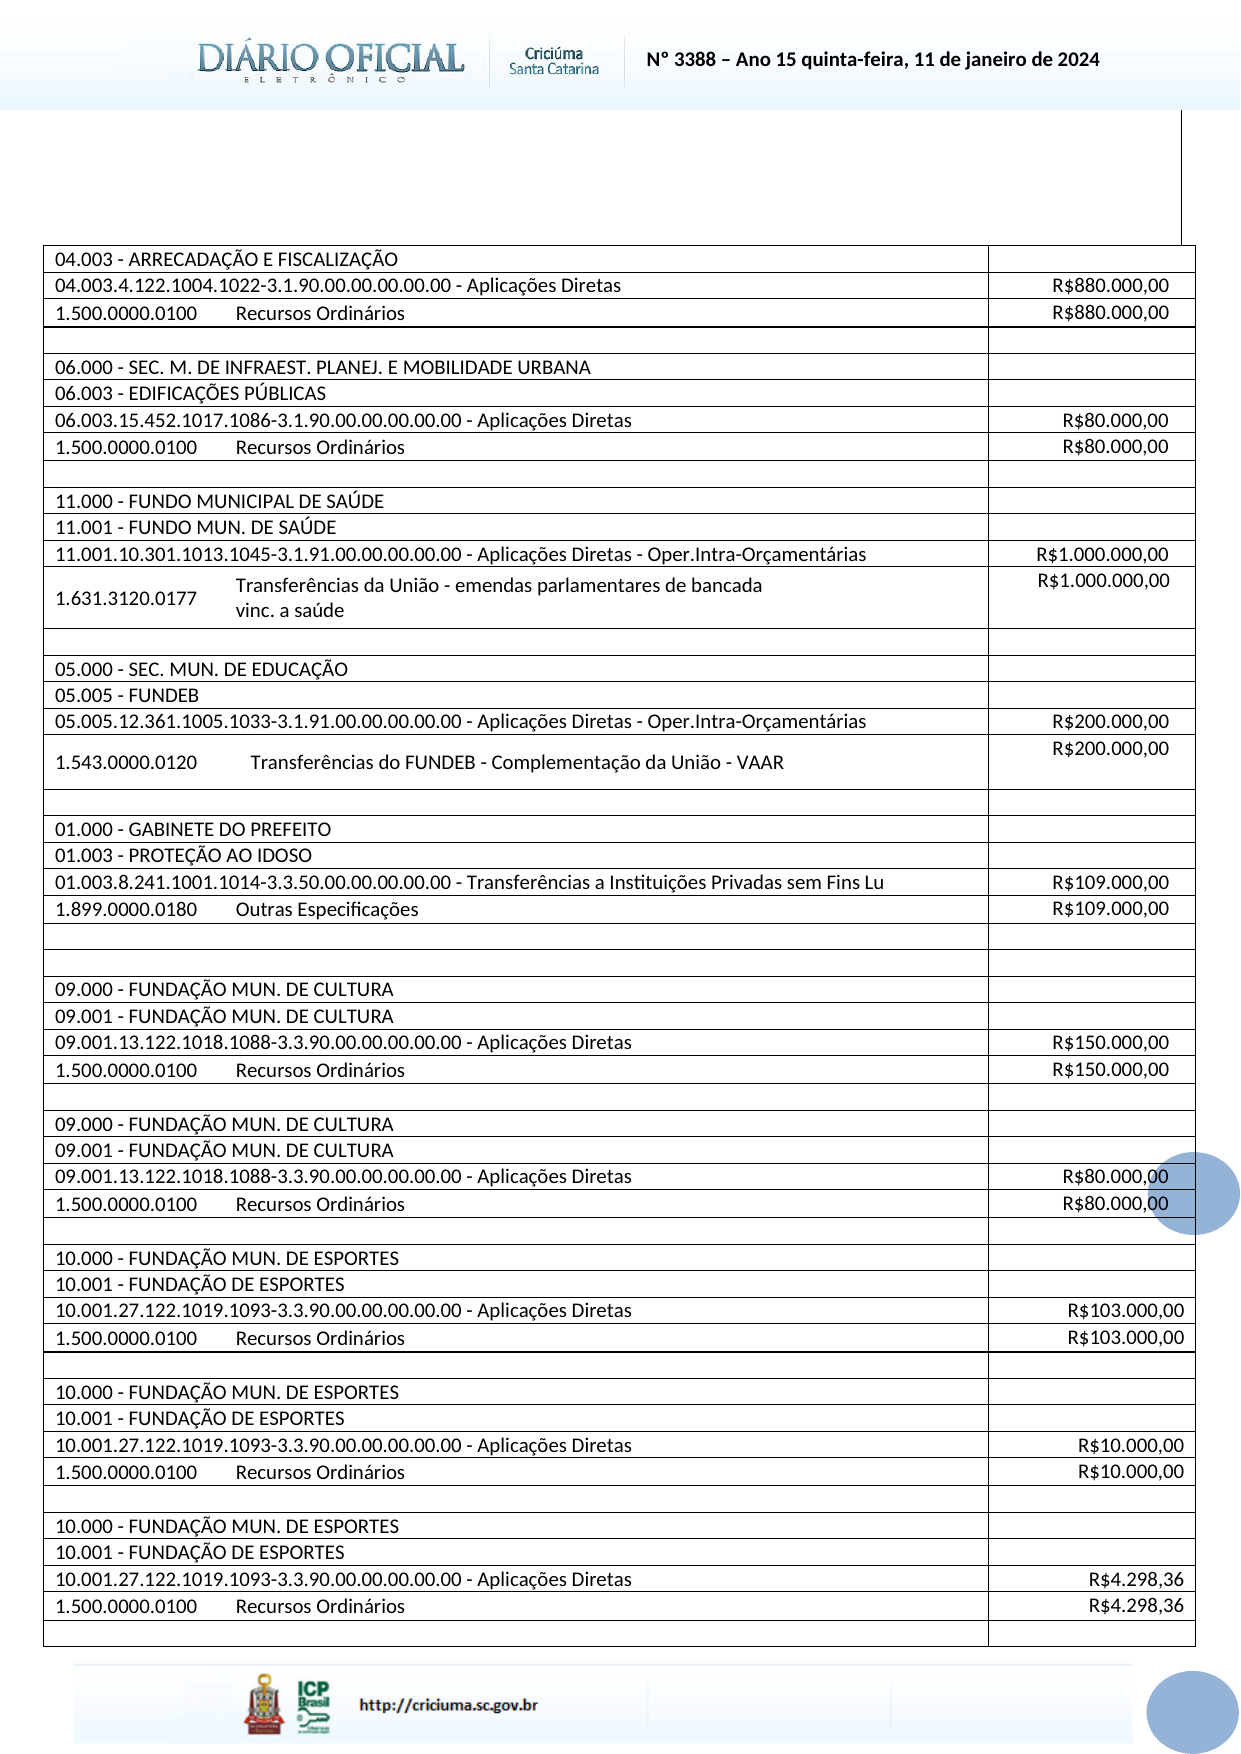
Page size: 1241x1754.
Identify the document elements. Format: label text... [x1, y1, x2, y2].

table_header Transferências do FUNDEB - Complementação da União - VAAR [250, 735, 785, 788]
table_cell [44, 950, 988, 976]
table_cell [44, 1218, 988, 1244]
table_cell 09.000 - FUNDAÇÃO MUN. DE CULTURA [44, 977, 988, 1002]
table_cell [785, 896, 988, 923]
table_cell [785, 1592, 988, 1619]
table_cell R$880.000,00 [989, 273, 1195, 298]
table_cell [989, 1486, 1195, 1512]
table_cell [44, 790, 988, 815]
table_cell R$880.000,00 [989, 299, 1195, 326]
table_cell [989, 924, 1195, 949]
table_cell [44, 1324, 55, 1351]
table_cell R$80.000,00 [989, 1190, 1155, 1217]
table_cell [989, 1513, 1195, 1538]
table_cell [44, 1056, 55, 1083]
table_cell [989, 514, 1195, 540]
table_cell 09.001 - FUNDAÇÃO MUN. DE CULTURA [44, 1003, 988, 1028]
table_header 1.543.0000.0120 [55, 735, 250, 788]
table_cell 06.000 - SEC. M. DE INFRAEST. PLANEJ. E MOBILIDADE URBANA [44, 354, 988, 379]
table_header Outras Especificações [236, 896, 785, 923]
table_cell R$80.000,00 [989, 433, 1195, 460]
table_cell R$103.000,00 [989, 1324, 1195, 1351]
table_cell 10.001.27.122.1019.1093-3.3.90.00.00.00.00.00 - Aplicações Diretas [44, 1298, 988, 1323]
table_cell [989, 1218, 1195, 1244]
table_cell 09.001.13.122.1018.1088-3.3.90.00.00.00.00.00 - Aplicações Diretas [44, 1164, 988, 1189]
table_cell [44, 567, 55, 628]
table_cell 06.003.15.452.1017.1086-3.1.90.00.00.00.00.00 - Aplicações Diretas [44, 407, 988, 432]
table_cell [44, 299, 55, 326]
table_header 1.500.0000.0100 [55, 1324, 236, 1351]
table_cell [44, 433, 55, 460]
table_cell 10.001.27.122.1019.1093-3.3.90.00.00.00.00.00 - Aplicações Diretas [44, 1432, 988, 1457]
table_cell [989, 1111, 1195, 1136]
table_cell 10.001 - FUNDAÇÃO DE ESPORTES [44, 1539, 988, 1565]
table_cell 01.003.8.241.1001.1014-3.3.50.00.00.00.00.00 - Transferências a Instituições Privadas sem Fins Lu [44, 869, 988, 894]
table_cell 10.000 - FUNDAÇÃO MUN. DE ESPORTES [44, 1245, 988, 1270]
table_cell 05.005.12.361.1005.1033-3.1.91.00.00.00.00.00 - Aplicações Diretas - Oper.Intra-Orçamentárias [44, 709, 988, 734]
table_cell [44, 896, 55, 923]
table_header Recursos Ordinários [236, 1324, 785, 1351]
table_header Recursos Ordinários [236, 1056, 785, 1083]
table_cell R$10.000,00 [989, 1432, 1195, 1457]
table_cell [44, 1621, 988, 1646]
table_cell [989, 1379, 1195, 1404]
table_cell 01.000 - GABINETE DO PREFEITO [44, 816, 988, 842]
table_cell [785, 1056, 988, 1083]
table_header Transferências da União - emendas parlamentares de bancada vinc. a saúde [236, 567, 785, 628]
table_cell 05.005 - FUNDEB [44, 682, 988, 708]
table_cell [989, 1539, 1195, 1565]
table_cell [989, 1621, 1195, 1646]
table_cell [989, 461, 1195, 487]
table_cell [44, 1458, 55, 1485]
table_cell [989, 328, 1195, 353]
table_cell 05.000 - SEC. MUN. DE EDUCAÇÃO [44, 656, 988, 681]
table_header Recursos Ordinários [236, 433, 785, 460]
table_cell [785, 433, 988, 460]
table_cell 10.000 - FUNDAÇÃO MUN. DE ESPORTES [44, 1379, 988, 1404]
table_cell [989, 950, 1195, 976]
table_header 1.500.0000.0100 [55, 433, 236, 460]
table_cell [44, 328, 988, 353]
table_cell [785, 299, 988, 326]
table_cell [785, 567, 988, 628]
table_cell 01.003 - PROTEÇÃO AO IDOSO [44, 843, 988, 868]
table_header 1.500.0000.0100 [55, 1458, 236, 1485]
table_header Recursos Ordinários [236, 1592, 785, 1619]
table_cell 09.000 - FUNDAÇÃO MUN. DE CULTURA [44, 1111, 988, 1136]
table_cell 11.000 - FUNDO MUNICIPAL DE SAÚDE [44, 488, 988, 513]
table_cell R$150.000,00 [989, 1030, 1195, 1055]
table_cell R$80.000,00 [989, 1164, 1160, 1189]
table_cell 09.001.13.122.1018.1088-3.3.90.00.00.00.00.00 - Aplicações Diretas [44, 1030, 988, 1055]
table_cell [44, 461, 988, 487]
table_cell R$1.000.000,00 [989, 567, 1195, 628]
table_cell [44, 1353, 988, 1378]
table_cell [44, 1190, 55, 1217]
table_cell [44, 629, 988, 655]
table_header Recursos Ordinários [236, 1190, 785, 1217]
table_cell [989, 1271, 1195, 1297]
table_cell [785, 1190, 988, 1217]
table_header 1.500.0000.0100 [55, 299, 236, 326]
table_cell 04.003.4.122.1004.1022-3.1.90.00.00.00.00.00 - Aplicações Diretas [44, 273, 988, 298]
table_header Recursos Ordinários [236, 1458, 785, 1485]
table_cell [989, 1245, 1195, 1270]
table_cell [989, 682, 1195, 708]
table_cell 04.003 - ARRECADAÇÃO E FISCALIZAÇÃO [44, 246, 988, 272]
table_header 1.500.0000.0100 [55, 1056, 236, 1083]
table_cell [989, 354, 1195, 379]
table_cell R$4.298,36 [989, 1592, 1195, 1619]
table_cell [989, 977, 1195, 1002]
table_cell [44, 1486, 988, 1512]
table_cell [989, 1003, 1195, 1028]
table_cell [44, 1592, 55, 1619]
table_header 1.899.0000.0180 [55, 896, 236, 923]
table_cell 10.001 - FUNDAÇÃO DE ESPORTES [44, 1271, 988, 1297]
table_cell [989, 843, 1195, 868]
table_cell R$1.000.000,00 [989, 541, 1195, 566]
table_header 1.500.0000.0100 [55, 1190, 236, 1217]
table_cell [989, 1353, 1195, 1378]
table_header 1.631.3120.0177 [55, 567, 236, 628]
table_cell R$200.000,00 [989, 709, 1195, 734]
table_cell [44, 1084, 988, 1110]
table_cell [785, 1458, 988, 1485]
table_cell [989, 629, 1195, 655]
table_cell [989, 656, 1195, 681]
table_cell R$4.298,36 [989, 1566, 1195, 1591]
table_cell R$109.000,00 [989, 896, 1195, 923]
table_cell [989, 790, 1195, 815]
table_cell [989, 1084, 1195, 1110]
table_cell 10.001 - FUNDAÇÃO DE ESPORTES [44, 1405, 988, 1431]
table_cell R$10.000,00 [989, 1458, 1195, 1485]
table_cell R$109.000,00 [989, 869, 1195, 894]
table_cell 10.001.27.122.1019.1093-3.3.90.00.00.00.00.00 - Aplicações Diretas [44, 1566, 988, 1591]
table_cell 09.001 - FUNDAÇÃO MUN. DE CULTURA [44, 1137, 988, 1163]
table_cell [989, 1137, 1195, 1163]
table_cell R$200.000,00 [989, 735, 1195, 789]
table_cell [989, 488, 1195, 513]
table_cell 10.000 - FUNDAÇÃO MUN. DE ESPORTES [44, 1513, 988, 1538]
table_cell R$80.000,00 [989, 407, 1195, 432]
table_cell R$103.000,00 [989, 1298, 1195, 1323]
table_cell [989, 380, 1195, 406]
table_header 1.500.0000.0100 [55, 1592, 236, 1619]
table_header Recursos Ordinários [236, 299, 785, 326]
table_cell [989, 246, 1195, 272]
table_cell [44, 924, 988, 949]
table_cell 06.003 - EDIFICAÇÕES PÚBLICAS [44, 380, 988, 406]
table_cell [989, 816, 1195, 842]
table_cell [44, 735, 988, 789]
table_cell 11.001 - FUNDO MUN. DE SAÚDE [44, 514, 988, 540]
table_cell [989, 1405, 1195, 1431]
table_cell 11.001.10.301.1013.1045-3.1.91.00.00.00.00.00 - Aplicações Diretas - Oper.Intra-Orçamentárias [44, 541, 988, 566]
table_cell [785, 1324, 988, 1351]
table_cell R$150.000,00 [989, 1056, 1195, 1083]
